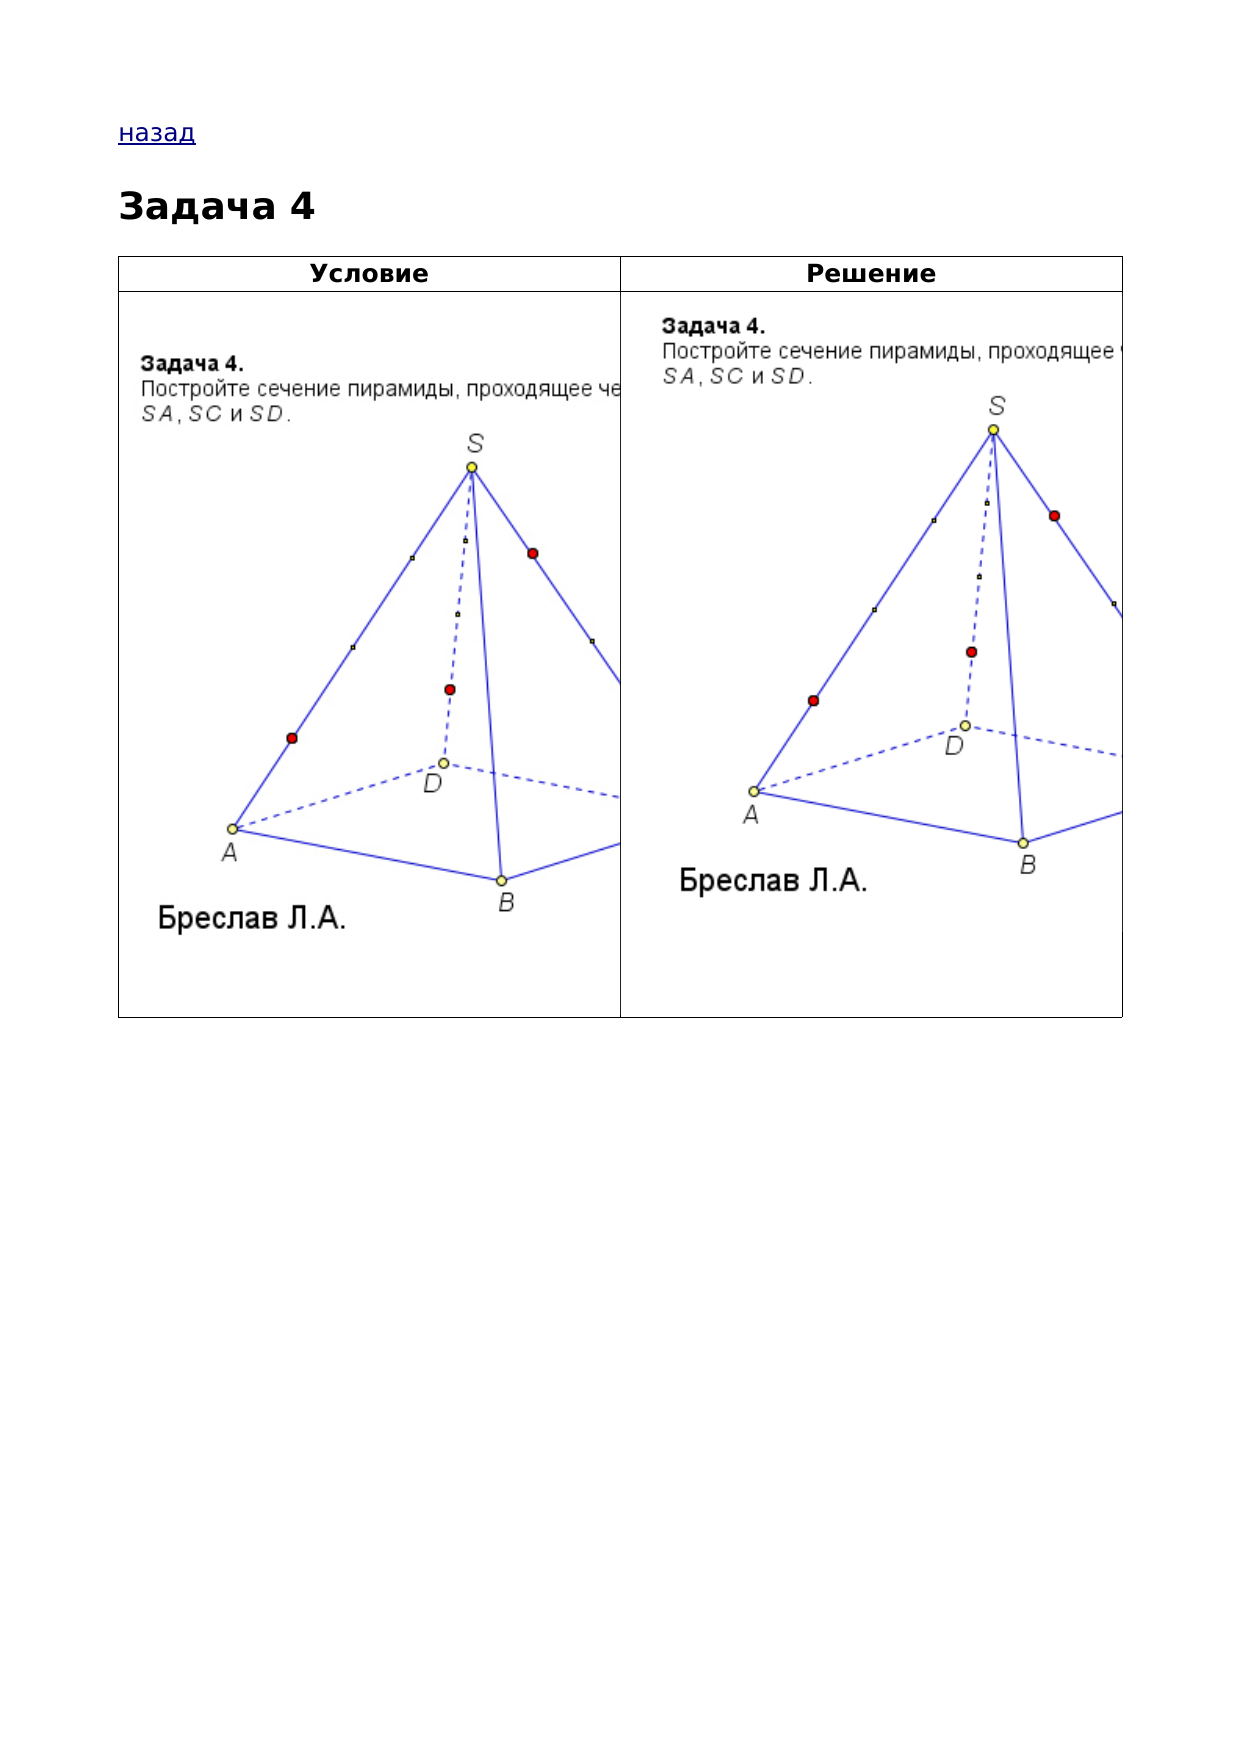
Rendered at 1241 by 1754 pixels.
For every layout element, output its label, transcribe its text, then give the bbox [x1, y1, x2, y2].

table_header Решение [621, 257, 1122, 291]
table_cell [621, 292, 1122, 1017]
picture [622, 293, 1123, 932]
table_header Условие [119, 257, 620, 291]
subtitle Задача 4 [118, 185, 1122, 228]
text назад [118, 118, 1122, 147]
picture [121, 293, 621, 1015]
